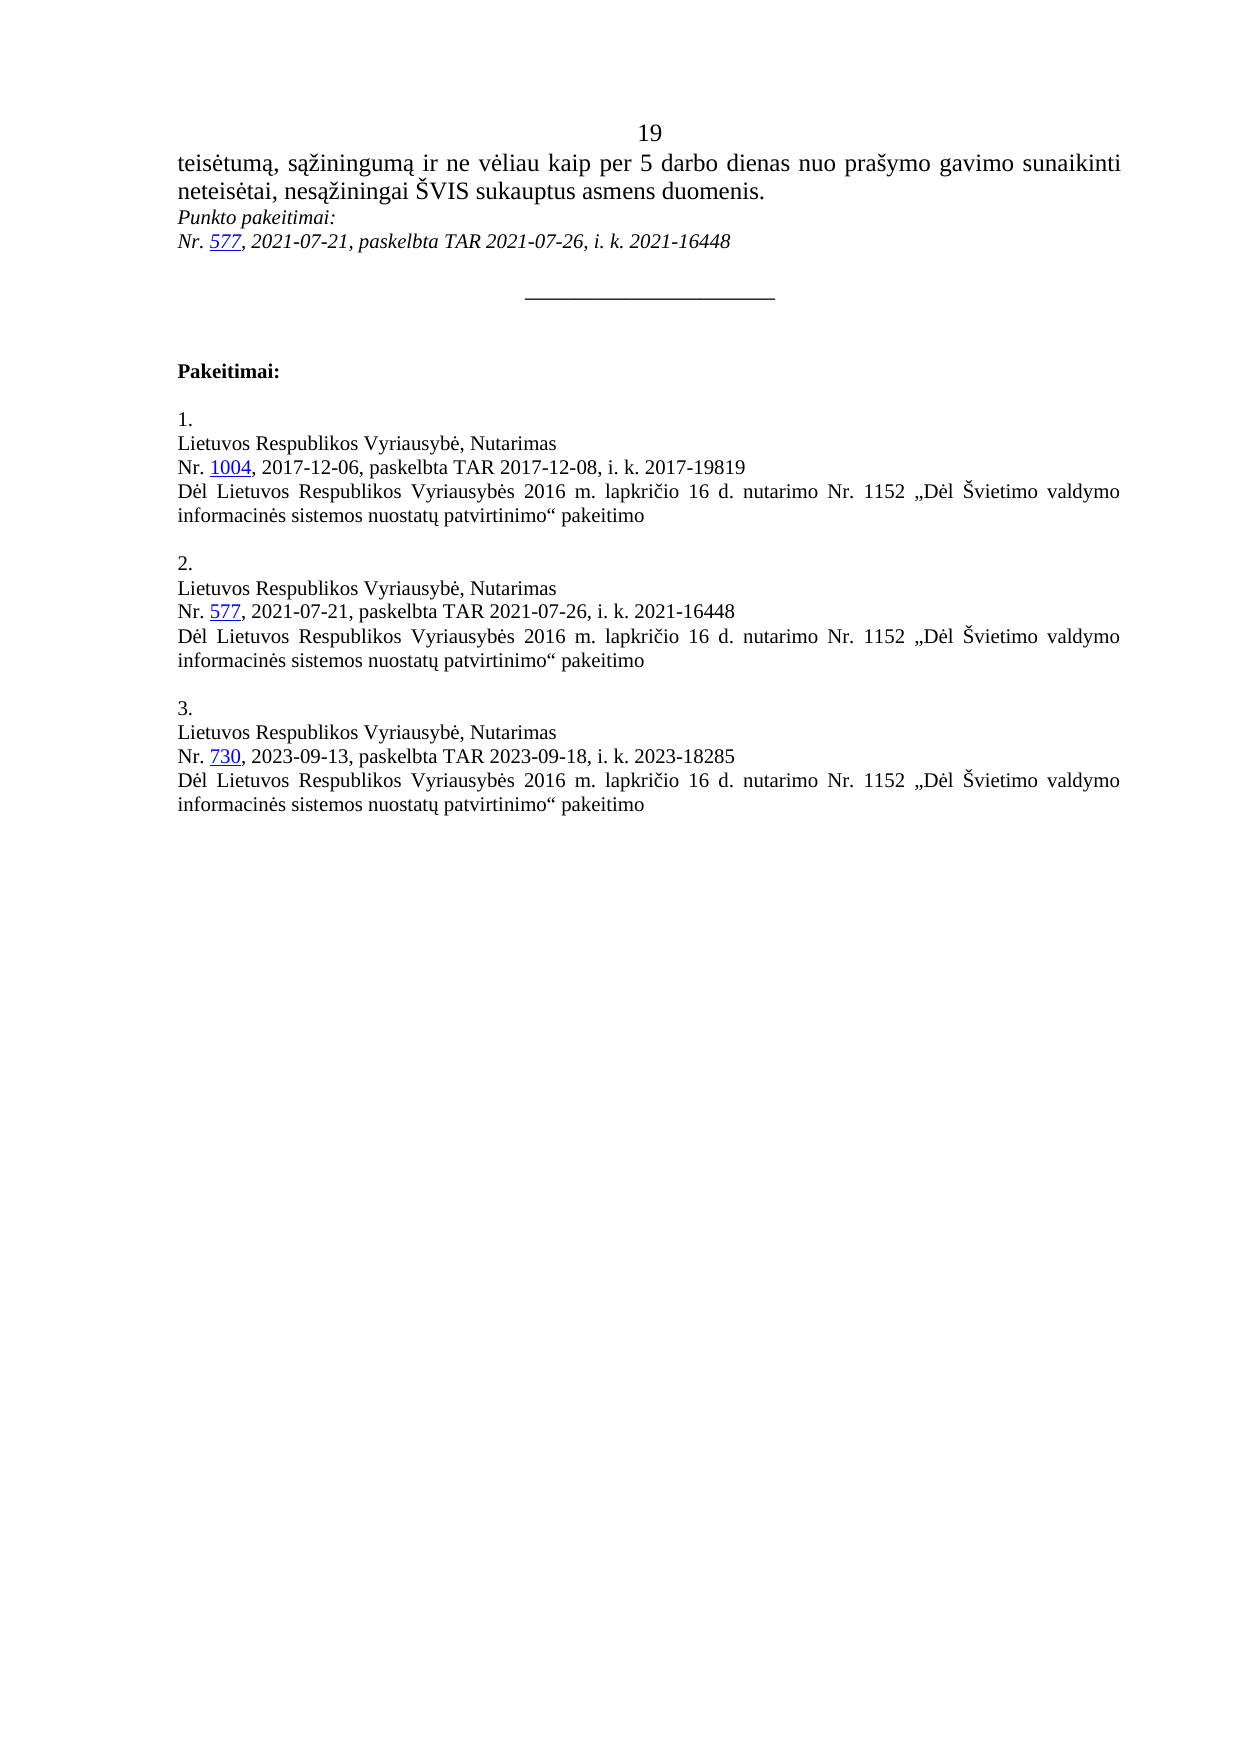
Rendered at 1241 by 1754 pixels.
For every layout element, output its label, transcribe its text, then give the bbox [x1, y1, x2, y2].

text 2. [177, 551, 1122, 575]
text Dėl Lietuvos Respublikos Vyriausybės 2016 m. lapkričio 16 d. nutarimo Nr. 1152 „Dėl Švietimo valdymo informacinės sistemos nuostatų patvirtinimo“ pakeitimo [177, 768, 1122, 816]
text teisėtumą, sąžiningumą ir ne vėliau kaip per 5 darbo dienas nuo prašymo gavimo sunaikinti neteisėtai, nesąžiningai ŠVIS sukauptus asmens duomenis. [177, 148, 1122, 205]
text Lietuvos Respublikos Vyriausybė, Nutarimas [177, 431, 1122, 455]
text Punkto pakeitimai: [177, 205, 1122, 229]
text Nr. 730, 2023-09-13, paskelbta TAR 2023-09-18, i. k. 2023-18285 [177, 744, 1122, 768]
text 3. [177, 696, 1122, 720]
text Nr. 1004, 2017-12-06, paskelbta TAR 2017-12-08, i. k. 2017-19819 [177, 455, 1122, 479]
text Lietuvos Respublikos Vyriausybė, Nutarimas [177, 720, 1122, 744]
text Dėl Lietuvos Respublikos Vyriausybės 2016 m. lapkričio 16 d. nutarimo Nr. 1152 „Dėl Švietimo valdymo informacinės sistemos nuostatų patvirtinimo“ pakeitimo [177, 479, 1122, 527]
text Dėl Lietuvos Respublikos Vyriausybės 2016 m. lapkričio 16 d. nutarimo Nr. 1152 „Dėl Švietimo valdymo informacinės sistemos nuostatų patvirtinimo“ pakeitimo [177, 623, 1122, 672]
text Nr. 577, 2021-07-21, paskelbta TAR 2021-07-26, i. k. 2021-16448 [177, 599, 1122, 623]
text Lietuvos Respublikos Vyriausybė, Nutarimas [177, 575, 1122, 599]
text Pakeitimai: [177, 359, 1122, 383]
text –––––––––––––––––––– [177, 282, 1122, 311]
text 1. [177, 407, 1122, 431]
text Nr. 577, 2021-07-21, paskelbta TAR 2021-07-26, i. k. 2021-16448 [177, 229, 1122, 253]
